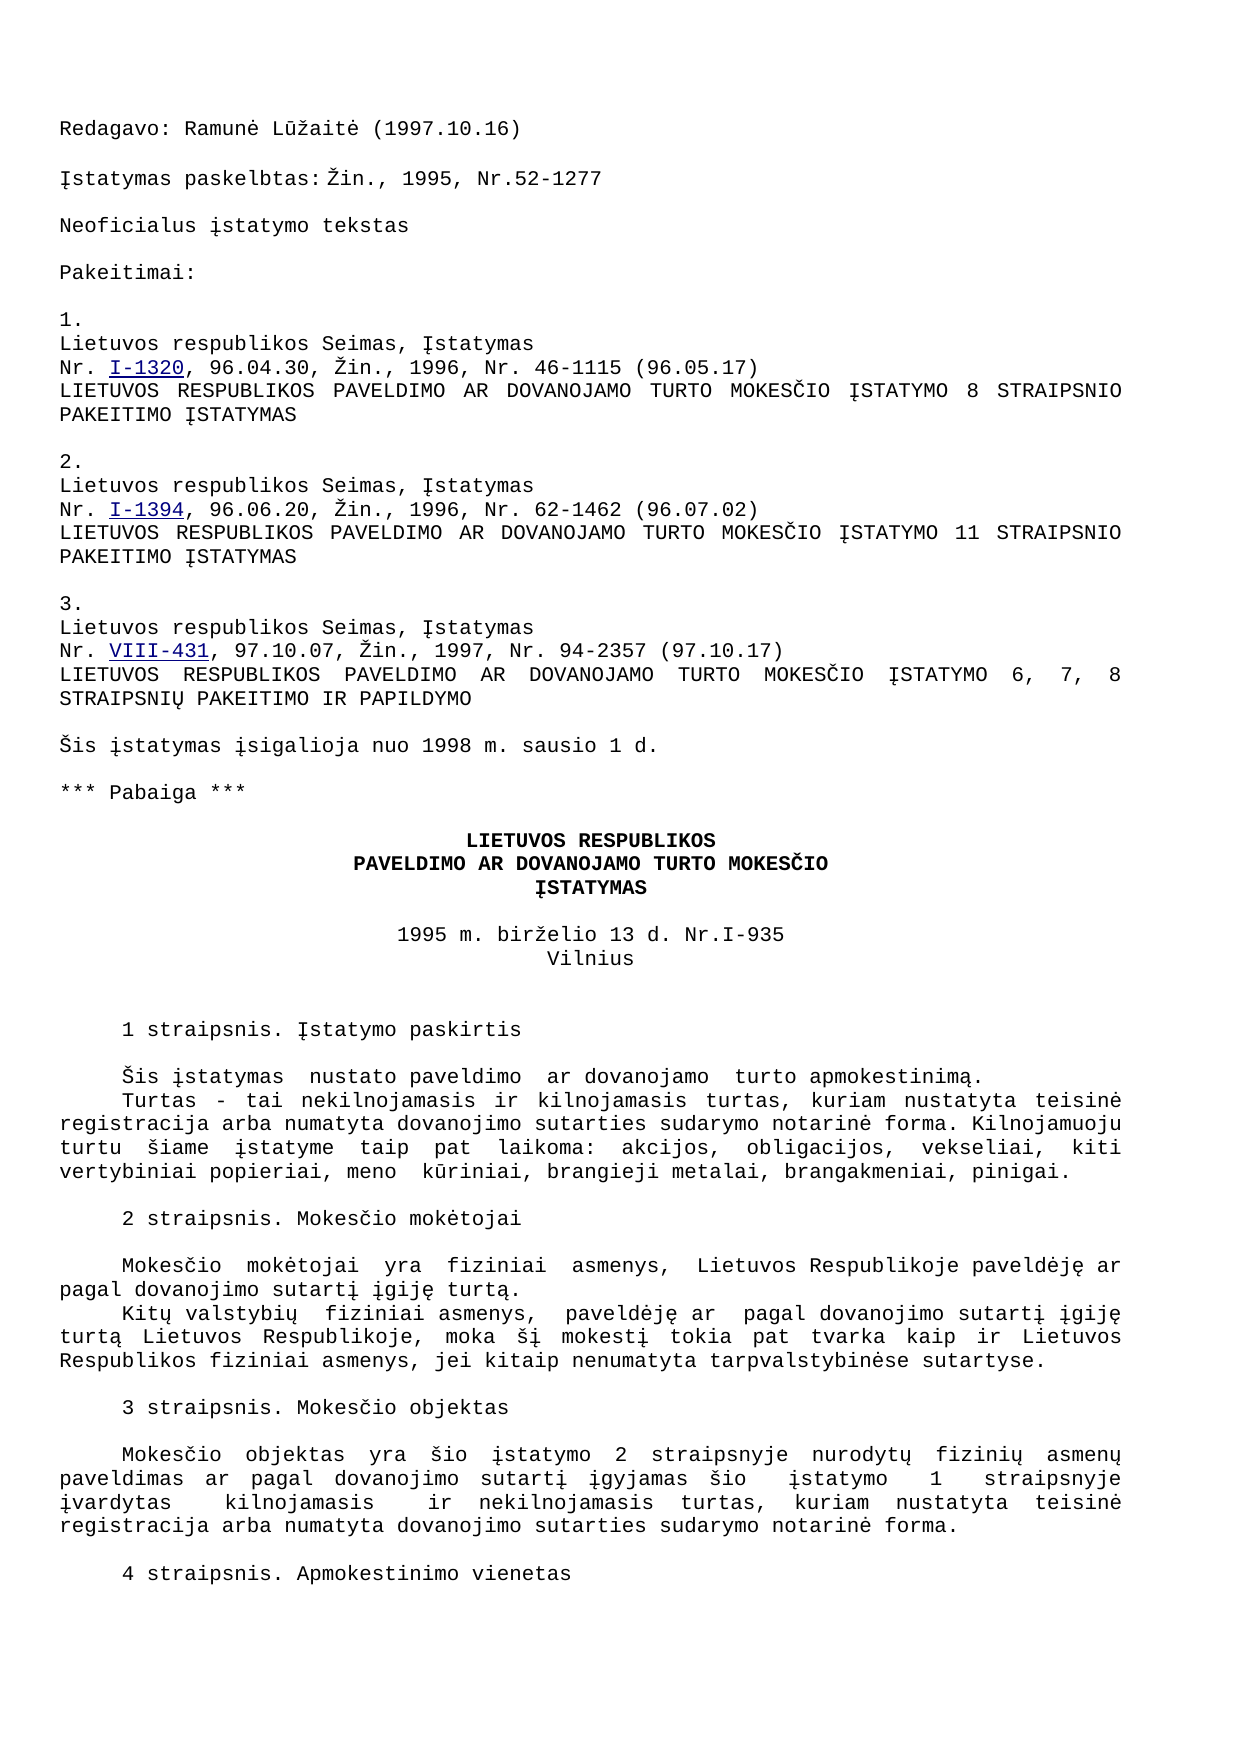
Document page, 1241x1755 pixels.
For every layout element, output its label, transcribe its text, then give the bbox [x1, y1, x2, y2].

text Lietuvos respublikos Seimas, Įstatymas [59, 333, 1122, 357]
text 3 straipsnis. Mokesčio objektas [59, 1397, 1122, 1421]
text Įstatymas paskelbtas: Žin., 1995, Nr.52-1277 [59, 165, 1122, 191]
text 2 straipsnis. Mokesčio mokėtojai [59, 1208, 1122, 1232]
text 2. [59, 451, 1122, 475]
text 1 straipsnis. Įstatymo paskirtis [59, 1019, 1122, 1042]
text Redagavo: Ramunė Lūžaitė (1997.10.16) [59, 118, 1122, 142]
text Kitų valstybių fiziniai asmenys, paveldėję ar pagal dovanojimo sutartį įgiję turtą Lietuvos Respublikoje, moka šį mokestį tokia pat tvarka kaip ir Lietuvos Respublikos fiziniai asmenys, jei kitaip nenumatyta tarpvalstybinėse sutartyse. [59, 1302, 1122, 1373]
text Šis įstatymas nustato paveldimo ar dovanojamo turto apmokestinimą. [59, 1066, 1122, 1090]
text LIETUVOS RESPUBLIKOS [59, 829, 1122, 853]
text Turtas - tai nekilnojamasis ir kilnojamasis turtas, kuriam nustatyta teisinė registracija arba numatyta dovanojimo sutarties sudarymo notarinė forma. Kilnojamuoju turtu šiame įstatyme taip pat laikoma: akcijos, obligacijos, vekseliai, kiti vertybiniai popieriai, meno kūriniai, brangieji metalai, brangakmeniai, pinigai. [59, 1090, 1122, 1184]
text Vilnius [59, 948, 1122, 971]
text Nr. VIII-431, 97.10.07, Žin., 1997, Nr. 94-2357 (97.10.17) [59, 640, 1122, 664]
text Neoficialus įstatymo tekstas [59, 215, 1122, 238]
text 1. [59, 309, 1122, 333]
text 1995 m. birželio 13 d. Nr.I-935 [59, 924, 1122, 948]
text Lietuvos respublikos Seimas, Įstatymas [59, 617, 1122, 640]
text *** Pabaiga *** [59, 782, 1122, 806]
text Nr. I-1320, 96.04.30, Žin., 1996, Nr. 46-1115 (96.05.17) [59, 357, 1122, 380]
text Lietuvos respublikos Seimas, Įstatymas [59, 475, 1122, 498]
text LIETUVOS RESPUBLIKOS PAVELDIMO AR DOVANOJAMO TURTO MOKESČIO ĮSTATYMO 6, 7, 8 STRAIPSNIŲ PAKEITIMO IR PAPILDYMO [59, 664, 1122, 711]
text LIETUVOS RESPUBLIKOS PAVELDIMO AR DOVANOJAMO TURTO MOKESČIO ĮSTATYMO 11 STRAIPSNIO PAKEITIMO ĮSTATYMAS [59, 522, 1122, 569]
text ĮSTATYMAS [59, 877, 1122, 901]
text Mokesčio mokėtojai yra fiziniai asmenys, Lietuvos Respublikoje paveldėję ar pagal dovanojimo sutartį įgiję turtą. [59, 1255, 1122, 1302]
text PAVELDIMO AR DOVANOJAMO TURTO MOKESČIO [59, 853, 1122, 877]
text Šis įstatymas įsigalioja nuo 1998 m. sausio 1 d. [59, 735, 1122, 759]
text 4 straipsnis. Apmokestinimo vienetas [59, 1563, 1122, 1586]
text Nr. I-1394, 96.06.20, Žin., 1996, Nr. 62-1462 (96.07.02) [59, 498, 1122, 522]
text 3. [59, 593, 1122, 617]
text Mokesčio objektas yra šio įstatymo 2 straipsnyje nurodytų fizinių asmenų paveldimas ar pagal dovanojimo sutartį įgyjamas šio įstatymo 1 straipsnyje įvardytas kilnojamasis ir nekilnojamasis turtas, kuriam nustatyta teisinė registracija arba numatyta dovanojimo sutarties sudarymo notarinė forma. [59, 1444, 1122, 1539]
text Pakeitimai: [59, 262, 1122, 286]
text LIETUVOS RESPUBLIKOS PAVELDIMO AR DOVANOJAMO TURTO MOKESČIO ĮSTATYMO 8 STRAIPSNIO PAKEITIMO ĮSTATYMAS [59, 380, 1122, 428]
